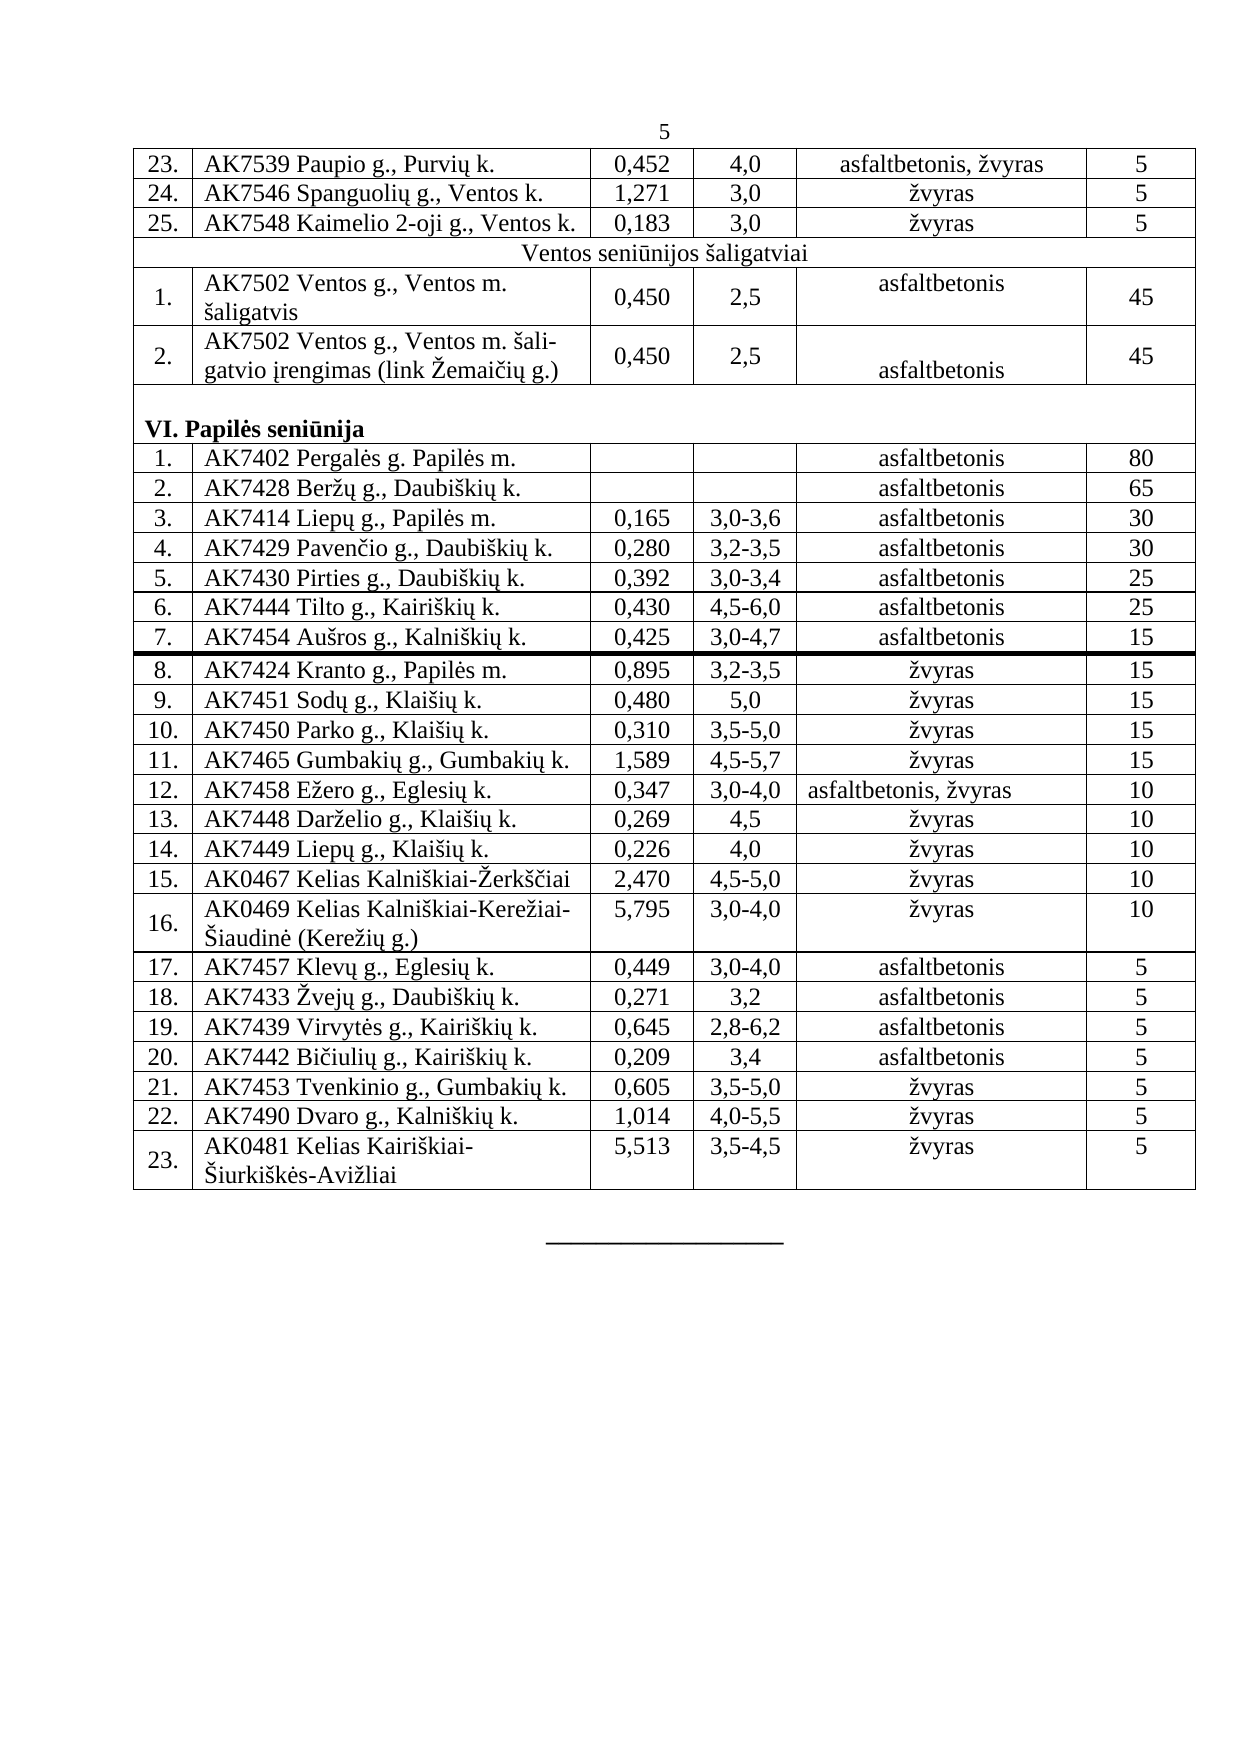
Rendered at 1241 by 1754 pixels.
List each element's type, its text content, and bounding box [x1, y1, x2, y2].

table_cell 8. [134, 656, 192, 684]
table_cell 5 [1087, 179, 1195, 207]
table_cell AK7439 Virvytės g., Kairiškių k. [193, 1012, 590, 1041]
table_cell 3,2 [694, 982, 796, 1011]
table_cell 5,0 [694, 685, 796, 714]
table_cell 3,5-5,0 [694, 715, 796, 744]
table_cell 0,226 [591, 834, 693, 863]
table_cell asfaltbetonis [797, 622, 1086, 651]
table_cell AK7424 Kranto g., Papilės m. [193, 656, 590, 684]
table_cell 3,0 [694, 208, 796, 237]
table_cell 0,347 [591, 775, 693, 803]
table_cell žvyras [797, 208, 1086, 237]
table_cell AK7430 Pirties g., Daubiškių k. [193, 563, 590, 591]
table_cell 3. [134, 503, 192, 532]
table_cell 5 [1087, 1072, 1195, 1100]
table_cell AK7450 Parko g., Klaišių k. [193, 715, 590, 744]
table_cell asfaltbetonis [797, 503, 1086, 532]
table_cell 0,425 [591, 622, 693, 651]
table_cell 0,392 [591, 563, 693, 591]
table_cell AK7433 Žvejų g., Daubiškių k. [193, 982, 590, 1011]
table_cell [694, 473, 796, 502]
table_cell 4,0 [694, 149, 796, 177]
table_cell 14. [134, 834, 192, 863]
table_cell 0,645 [591, 1012, 693, 1041]
table_cell 10. [134, 715, 192, 744]
table_cell žvyras [797, 1072, 1086, 1100]
table_cell 6. [134, 593, 192, 621]
table_cell asfaltbetonis [797, 1012, 1086, 1041]
table_cell 3,4 [694, 1042, 796, 1071]
table_cell 15. [134, 864, 192, 893]
table_cell AK0467 Kelias Kalniškiai-Žerkščiai [193, 864, 590, 893]
table_cell VI. Papilės seniūnija [134, 385, 1195, 442]
table_cell 15 [1087, 715, 1195, 744]
table_cell žvyras [797, 1101, 1086, 1130]
table_cell 4,0-5,5 [694, 1101, 796, 1130]
table_cell 12. [134, 775, 192, 803]
table_cell 4,5-5,0 [694, 864, 796, 893]
table_cell asfaltbetonis [797, 953, 1086, 981]
table_cell [591, 444, 693, 472]
table_cell 5,795 [591, 894, 693, 951]
table_cell 30 [1087, 533, 1195, 562]
table_cell 0,269 [591, 805, 693, 833]
table_cell asfaltbetonis, žvyras [797, 775, 1086, 803]
table_cell asfaltbetonis [797, 982, 1086, 1011]
table_cell 3,2-3,5 [694, 656, 796, 684]
table_cell 5 [1087, 149, 1195, 177]
table_cell asfaltbetonis [797, 473, 1086, 502]
table_cell 0,271 [591, 982, 693, 1011]
table_cell žvyras [797, 745, 1086, 774]
table_cell 5 [1087, 982, 1195, 1011]
table_cell žvyras [797, 1131, 1086, 1189]
table_cell 65 [1087, 473, 1195, 502]
table_cell žvyras [797, 864, 1086, 893]
table_cell asfaltbetonis [797, 563, 1086, 591]
table_cell asfaltbetonis [797, 326, 1086, 384]
table_cell 1. [134, 444, 192, 472]
table_cell 10 [1087, 894, 1195, 951]
table_cell 1,014 [591, 1101, 693, 1130]
table_cell žvyras [797, 179, 1086, 207]
table_cell AK7414 Liepų g., Papilės m. [193, 503, 590, 532]
table_cell AK7457 Klevų g., Eglesių k. [193, 953, 590, 981]
table_cell 5 [1087, 1042, 1195, 1071]
table_cell 0,450 [591, 268, 693, 325]
table_cell žvyras [797, 805, 1086, 833]
table_cell 25. [134, 208, 192, 237]
table_cell 3,5-5,0 [694, 1072, 796, 1100]
table_cell 2,470 [591, 864, 693, 893]
table_cell asfaltbetonis [797, 444, 1086, 472]
table_cell [591, 473, 693, 502]
table_cell 15 [1087, 685, 1195, 714]
table_cell 20. [134, 1042, 192, 1071]
table_cell 5 [1087, 1101, 1195, 1130]
table_cell AK7428 Beržų g., Daubiškių k. [193, 473, 590, 502]
table_cell 45 [1087, 268, 1195, 325]
table_cell 45 [1087, 326, 1195, 384]
table_cell 10 [1087, 805, 1195, 833]
table_cell 0,280 [591, 533, 693, 562]
table_cell 0,165 [591, 503, 693, 532]
table_cell 13. [134, 805, 192, 833]
table_cell 3,0-4,0 [694, 894, 796, 951]
table_cell 10 [1087, 864, 1195, 893]
table_cell AK7454 Aušros g., Kalniškių k. [193, 622, 590, 651]
table_cell 5. [134, 563, 192, 591]
table_cell 0,209 [591, 1042, 693, 1071]
table_cell 4,5 [694, 805, 796, 833]
table_cell 11. [134, 745, 192, 774]
text ___________________ [148, 1218, 1181, 1247]
table_cell 0,449 [591, 953, 693, 981]
table_cell AK7539 Paupio g., Purvių k. [193, 149, 590, 177]
table_cell 5 [1087, 1012, 1195, 1041]
table_cell 4,5-5,7 [694, 745, 796, 774]
table_cell asfaltbetonis [797, 593, 1086, 621]
table_cell AK7448 Darželio g., Klaišių k. [193, 805, 590, 833]
table_cell asfaltbetonis [797, 268, 1086, 325]
table_cell 16. [134, 894, 192, 951]
table_cell 25 [1087, 593, 1195, 621]
table_cell 3,0-4,0 [694, 953, 796, 981]
table_cell 0,430 [591, 593, 693, 621]
table_cell 7. [134, 622, 192, 651]
table_cell 3,0-4,0 [694, 775, 796, 803]
table_cell AK7453 Tvenkinio g., Gumbakių k. [193, 1072, 590, 1100]
table_cell asfaltbetonis [797, 533, 1086, 562]
table_cell 3,2-3,5 [694, 533, 796, 562]
table_cell 4,5-6,0 [694, 593, 796, 621]
table_cell 5 [1087, 953, 1195, 981]
table_cell 0,452 [591, 149, 693, 177]
table_cell 3,0 [694, 179, 796, 207]
table_cell 5 [1087, 1131, 1195, 1189]
table_cell Ventos seniūnijos šaligatviai [134, 238, 1195, 267]
table_cell 0,480 [591, 685, 693, 714]
table_cell 15 [1087, 745, 1195, 774]
table_cell AK7449 Liepų g., Klaišių k. [193, 834, 590, 863]
table_cell 1. [134, 268, 192, 325]
table_cell [694, 444, 796, 472]
table_cell 0,183 [591, 208, 693, 237]
table_cell 24. [134, 179, 192, 207]
table_cell 23. [134, 149, 192, 177]
table_cell AK7465 Gumbakių g., Gumbakių k. [193, 745, 590, 774]
table_cell AK7451 Sodų g., Klaišių k. [193, 685, 590, 714]
table_cell 0,895 [591, 656, 693, 684]
table_cell asfaltbetonis, žvyras [797, 149, 1086, 177]
table_cell žvyras [797, 656, 1086, 684]
table_cell 0,310 [591, 715, 693, 744]
table_cell 5 [1087, 208, 1195, 237]
table_cell 23. [134, 1131, 192, 1189]
table_cell 21. [134, 1072, 192, 1100]
table_cell 15 [1087, 622, 1195, 651]
table_cell 30 [1087, 503, 1195, 532]
table_cell 3,0-3,6 [694, 503, 796, 532]
table_cell 19. [134, 1012, 192, 1041]
table_cell žvyras [797, 894, 1086, 951]
table_cell AK7442 Bičiulių g., Kairiškių k. [193, 1042, 590, 1071]
table_cell 2,5 [694, 326, 796, 384]
table_cell 2,5 [694, 268, 796, 325]
table_cell asfaltbetonis [797, 1042, 1086, 1071]
table_cell 2. [134, 473, 192, 502]
table_cell žvyras [797, 715, 1086, 744]
table_cell AK7490 Dvaro g., Kalniškių k. [193, 1101, 590, 1130]
table_cell 4,0 [694, 834, 796, 863]
table_cell 3,0-3,4 [694, 563, 796, 591]
table_cell 10 [1087, 834, 1195, 863]
table_cell AK7429 Pavenčio g., Daubiškių k. [193, 533, 590, 562]
table_cell 9. [134, 685, 192, 714]
table_cell AK0481 Kelias Kairiškiai-Šiurkiškės-Avižliai [193, 1131, 590, 1189]
table_cell 0,450 [591, 326, 693, 384]
table_cell 15 [1087, 656, 1195, 684]
table_cell 3,5-4,5 [694, 1131, 796, 1189]
table_cell AK7548 Kaimelio 2-oji g., Ventos k. [193, 208, 590, 237]
table_cell 5,513 [591, 1131, 693, 1189]
table_cell 18. [134, 982, 192, 1011]
table_cell žvyras [797, 685, 1086, 714]
table_cell 17. [134, 953, 192, 981]
table_cell 4. [134, 533, 192, 562]
table_cell AK7546 Spanguolių g., Ventos k. [193, 179, 590, 207]
table_cell AK7402 Pergalės g. Papilės m. [193, 444, 590, 472]
table_cell 0,605 [591, 1072, 693, 1100]
table_cell 22. [134, 1101, 192, 1130]
table_cell AK7502 Ventos g., Ventos m. šaligatvis [193, 268, 590, 325]
table_cell 1,271 [591, 179, 693, 207]
table_cell žvyras [797, 834, 1086, 863]
table_cell 10 [1087, 775, 1195, 803]
table_cell 2. [134, 326, 192, 384]
table_cell 1,589 [591, 745, 693, 774]
table_cell 25 [1087, 563, 1195, 591]
table_cell 3,0-4,7 [694, 622, 796, 651]
table_cell AK0469 Kelias Kalniškiai-Kerežiai-Šiaudinė (Kerežių g.) [193, 894, 590, 951]
table_cell AK7458 Ežero g., Eglesių k. [193, 775, 590, 803]
table_cell 2,8-6,2 [694, 1012, 796, 1041]
table_cell 80 [1087, 444, 1195, 472]
table_cell AK7502 Ventos g., Ventos m. šali-gatvio įrengimas (link Žemaičių g.) [193, 326, 590, 384]
table_cell AK7444 Tilto g., Kairiškių k. [193, 593, 590, 621]
